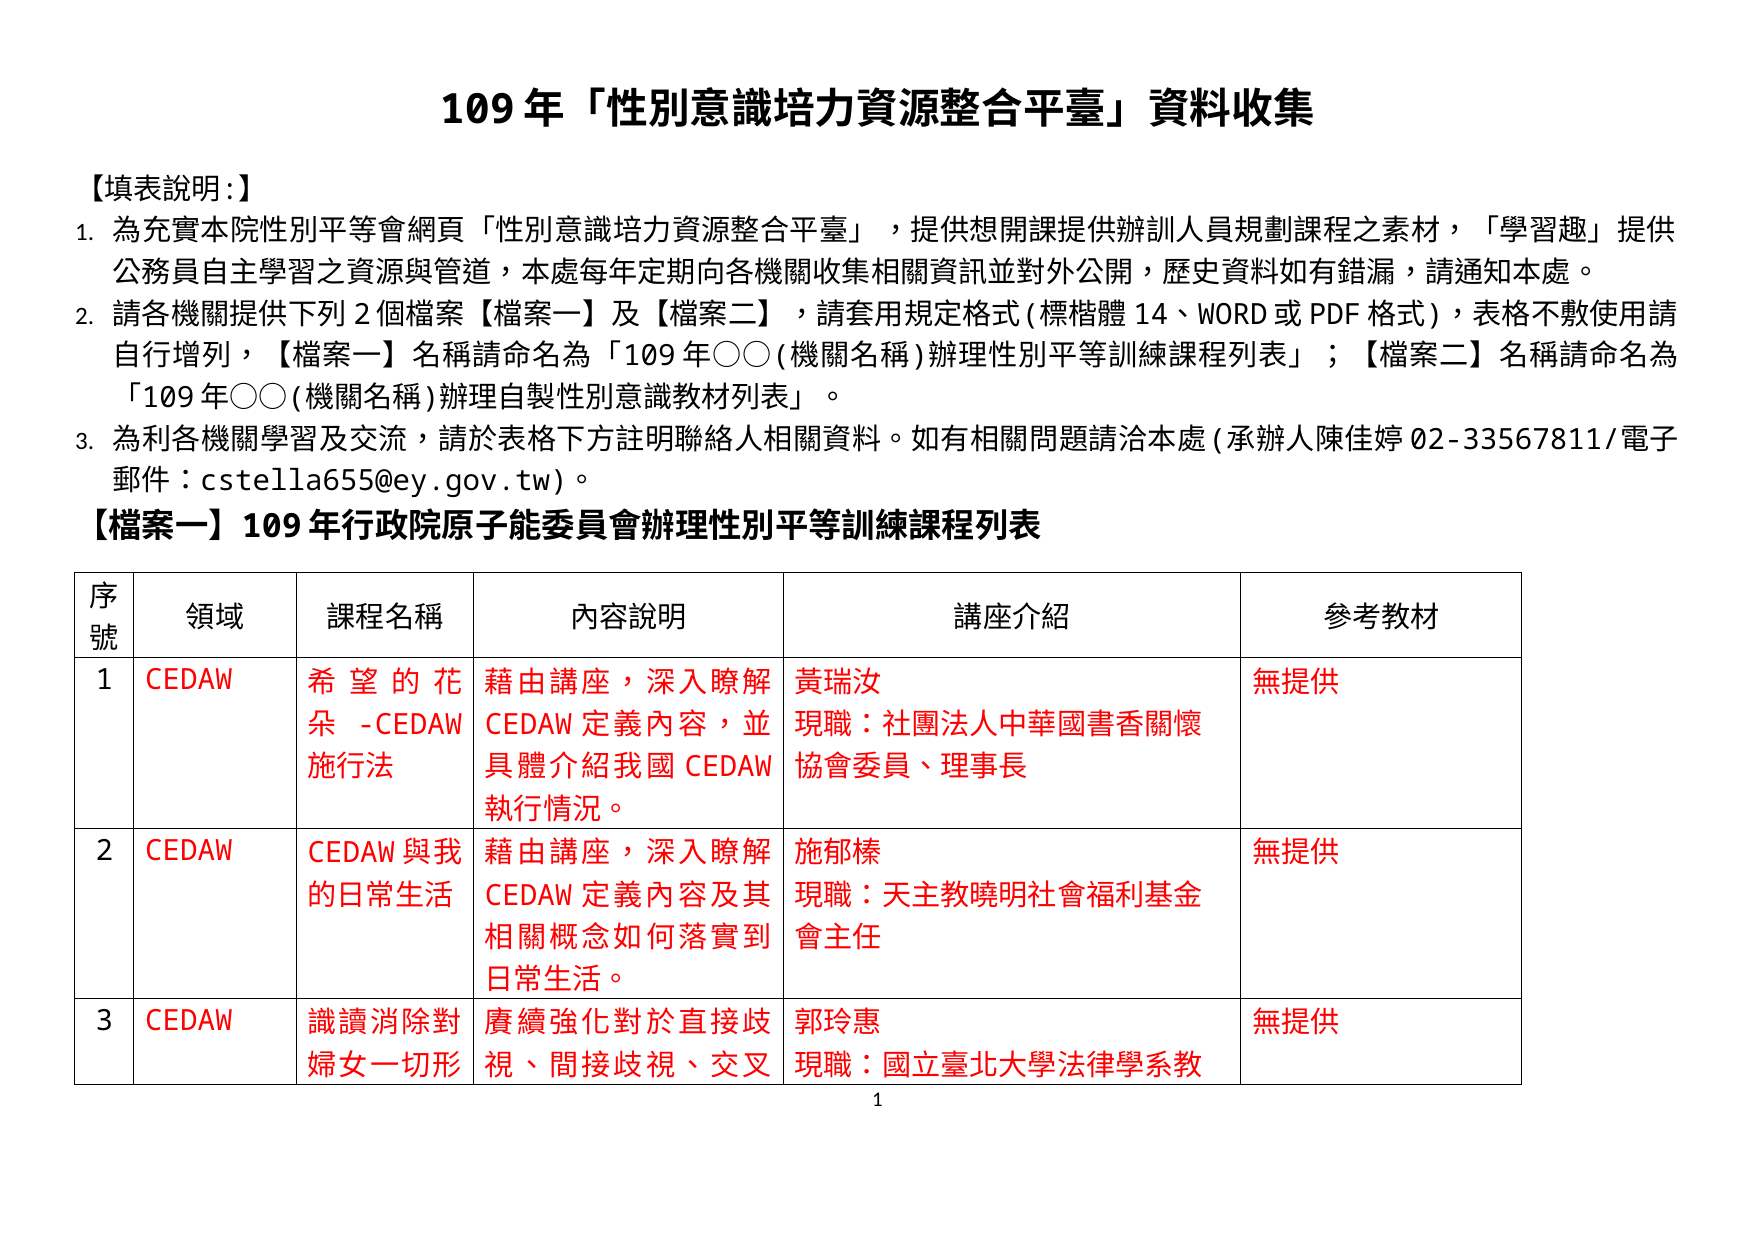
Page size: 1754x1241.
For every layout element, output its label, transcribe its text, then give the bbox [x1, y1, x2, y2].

table_cell 黃瑞汝 現職：社團法人中華國書香關懷協會委員、理事長 [784, 658, 1240, 828]
table_cell 無提供 [1241, 829, 1521, 998]
table_header 序號 [75, 573, 133, 657]
table_cell 郭玲惠 現職：國立臺北大學法律學系教 [784, 999, 1240, 1084]
table_header 課程名稱 [297, 573, 473, 657]
table_cell 無提供 [1241, 658, 1521, 828]
table_cell 藉由講座，深入瞭解CEDAW定義內容及其相關概念如何落實到日常生活。 [474, 829, 783, 998]
table_cell CEDAW [134, 999, 296, 1084]
list 為充實本院性別平等會網頁「性別意識培力資源整合平臺」，提供想開課提供辦訓人員規劃課程之素材，「學習趣」提供公務員自主學習之資源與管道，本處每年定期向各機關收集相關資訊並對外公開，歷史資料如有錯漏，請通知本處。 [75, 207, 1679, 291]
list 為利各機關學習及交流，請於表格下方註明聯絡人相關資料。如有相關問題請洽本處(承辦人陳佳婷02-33567811/電子郵件：cstella655@ey.gov.tw)。 [75, 416, 1679, 499]
table_cell 識讀消除對婦女一切形 [297, 999, 473, 1084]
table_cell CEDAW與我的日常生活 [297, 829, 473, 998]
table_cell 希望的花朵-CEDAW施行法 [297, 658, 473, 828]
table_cell 無提供 [1241, 999, 1521, 1084]
table_cell 施郁榛 現職：天主教曉明社會福利基金會主任 [784, 829, 1240, 998]
table_cell 2 [75, 829, 133, 998]
list 請各機關提供下列2個檔案【檔案一】及【檔案二】，請套用規定格式(標楷體14、WORD或PDF格式)，表格不敷使用請自行增列，【檔案一】名稱請命名為「109年○○(機關名稱)辦理性別平等訓練課程列表」；【檔案二】名稱請命名為「109年○○(機關名稱)辦理自製性別意識教材列表」。 [75, 291, 1679, 416]
table_header 參考教材 [1241, 573, 1521, 657]
table_cell CEDAW [134, 829, 296, 998]
text 【填表說明:】 [75, 166, 1679, 207]
table_header 領域 [134, 573, 296, 657]
text 【檔案一】109年行政院原子能委員會辦理性別平等訓練課程列表 [75, 499, 1679, 547]
table_cell 藉由講座，深入瞭解CEDAW定義內容，並具體介紹我國CEDAW執行情況。 [474, 658, 783, 828]
table_cell 1 [75, 658, 133, 828]
text 109年「性別意識培力資源整合平臺」資料收集 [75, 75, 1679, 136]
table_cell 賡續強化對於直接歧視、間接歧視、交叉 [474, 999, 783, 1084]
table_header 內容說明 [474, 573, 783, 657]
table_cell CEDAW [134, 658, 296, 828]
table_cell 3 [75, 999, 133, 1084]
table_header 講座介紹 [784, 573, 1240, 657]
